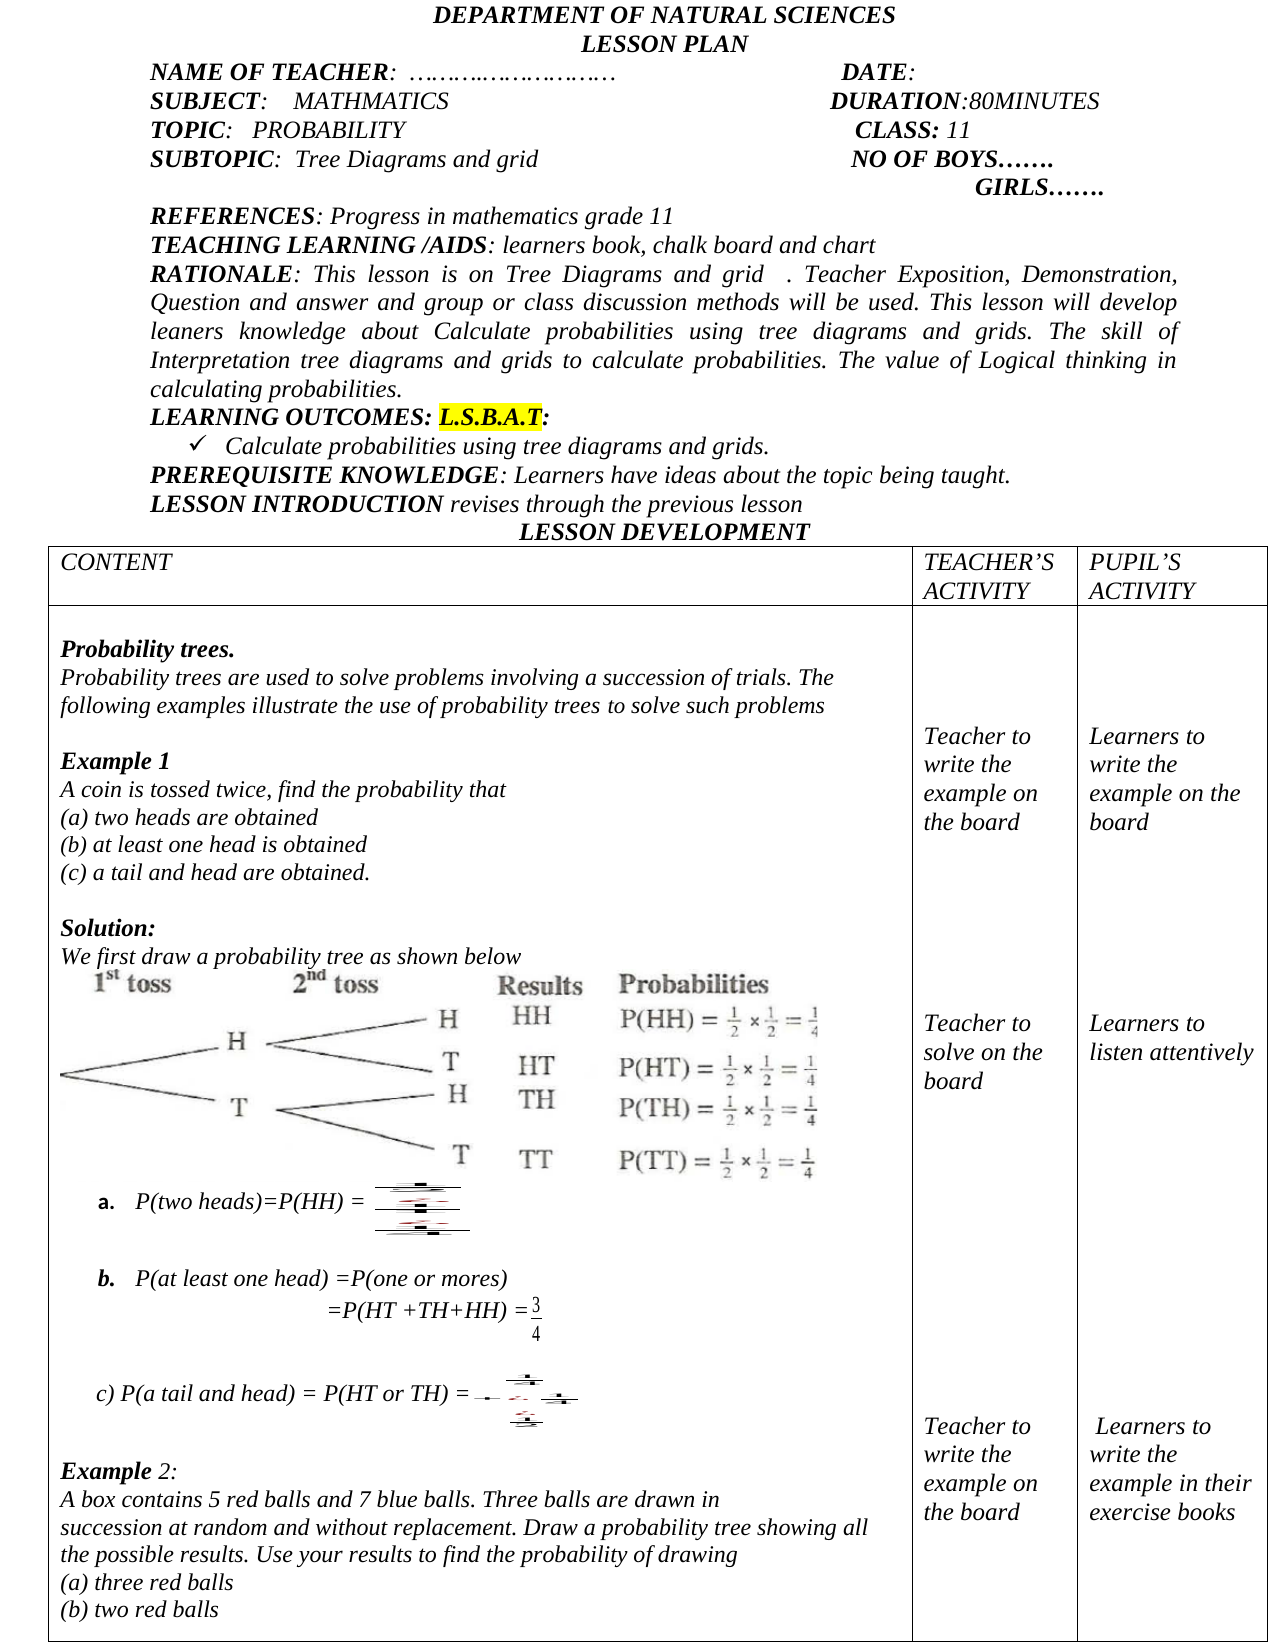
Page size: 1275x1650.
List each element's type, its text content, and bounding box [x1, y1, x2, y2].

text LESSON INTRODUCTION revises through the previous lesson [150, 489, 1181, 517]
text GIRLS……. [150, 172, 1181, 201]
text LESSON PLAN [150, 29, 1181, 57]
text LESSON DEVELOPMENT [150, 517, 1181, 546]
text DEPARTMENT OF NATURAL SCIENCES [150, 0, 1181, 29]
text REFERENCES: Progress in mathematics grade 11 [150, 201, 1181, 230]
text LEARNING OUTCOMES: L.S.B.A.T: [150, 402, 1181, 431]
text NAME OF TEACHER: ……….……………… DATE: [150, 57, 1181, 86]
table_cell Probability trees. Probability trees are used to solve problems involving a succession of trials. The following examples illustrate the use of probability trees to solve such problems Example 1 A coin is tossed twice, find the probability that (a) two heads are obtained (b) at least one head is obtained (c) a tail and head are obtained. Solution: We first draw a probability tree as shown below P(two heads)=P(HH) = P(at least one head) =P(one or mores) =P(HT +TH+HH) = c) P(a tail and head) = P(HT or TH) = Example 2: A box contains 5 red balls and 7 blue balls. Three balls are drawn in succession at random and without replacement. Draw a probability tree showing all the possible results. Use your results to find the probability of drawing (a) three red balls (b) two red balls (c) at least one blue ball. Solution: P(three red balls) = P(RRR) = P(two red balls) = P(RRB) +P(RBR) +P(BRR) = peat least one red ball) = I - P(BBB) = 1- NOTE Some of the results in the probabilities column are NOT required but have been Included to help students fully comprehend the design of a J10bability tree. EXERCISE 4. A die is cast twice. Copy and complete the tree diagram below Hence [rod the probability that on both throws the score is (a) a 6 (b) not a 6 (c) only one 6 (d) at least one 6 [49, 606, 912, 1641]
list Calculate probabilities using tree diagrams and grids. [187, 431, 1181, 460]
text PREREQUISITE KNOWLEDGE: Learners have ideas about the topic being taught. [150, 460, 1181, 489]
text TOPIC: PROBABILITY CLASS: 11 [150, 115, 1181, 144]
text SUBJECT: MATHMATICS DURATION:80MINUTES [150, 86, 1181, 115]
table_cell Learners to write the example on the board Learners to listen attentively Learners to write the example in their exercise books Learners to listen attentively Learners to write the exercise in their exercise books Expected answers a. b. [1078, 606, 1267, 1641]
text SUBTOPIC: Tree Diagrams and grid NO OF BOYS……. [150, 144, 1181, 172]
table_header CONTENT [49, 547, 912, 605]
text RATIONALE: This lesson is on Tree Diagrams and grid . Teacher Exposition, Demonstration, Question and answer and group or class discussion methods will be used. This lesson will develop leaners knowledge about Calculate probabilities using tree diagrams and grids. The skill of Interpretation tree diagrams and grids to calculate probabilities. The value of Logical thinking in calculating probabilities. [150, 259, 1181, 402]
table_header TEACHER’S ACTIVITY [913, 547, 1077, 605]
table_header PUPIL’S ACTIVITY [1078, 547, 1267, 605]
table_cell Teacher to write the example on the board Teacher to solve on the board Teacher to write the example on the board [913, 606, 1077, 1641]
text TEACHING LEARNING /AIDS: learners book, chalk board and chart [150, 230, 1181, 259]
